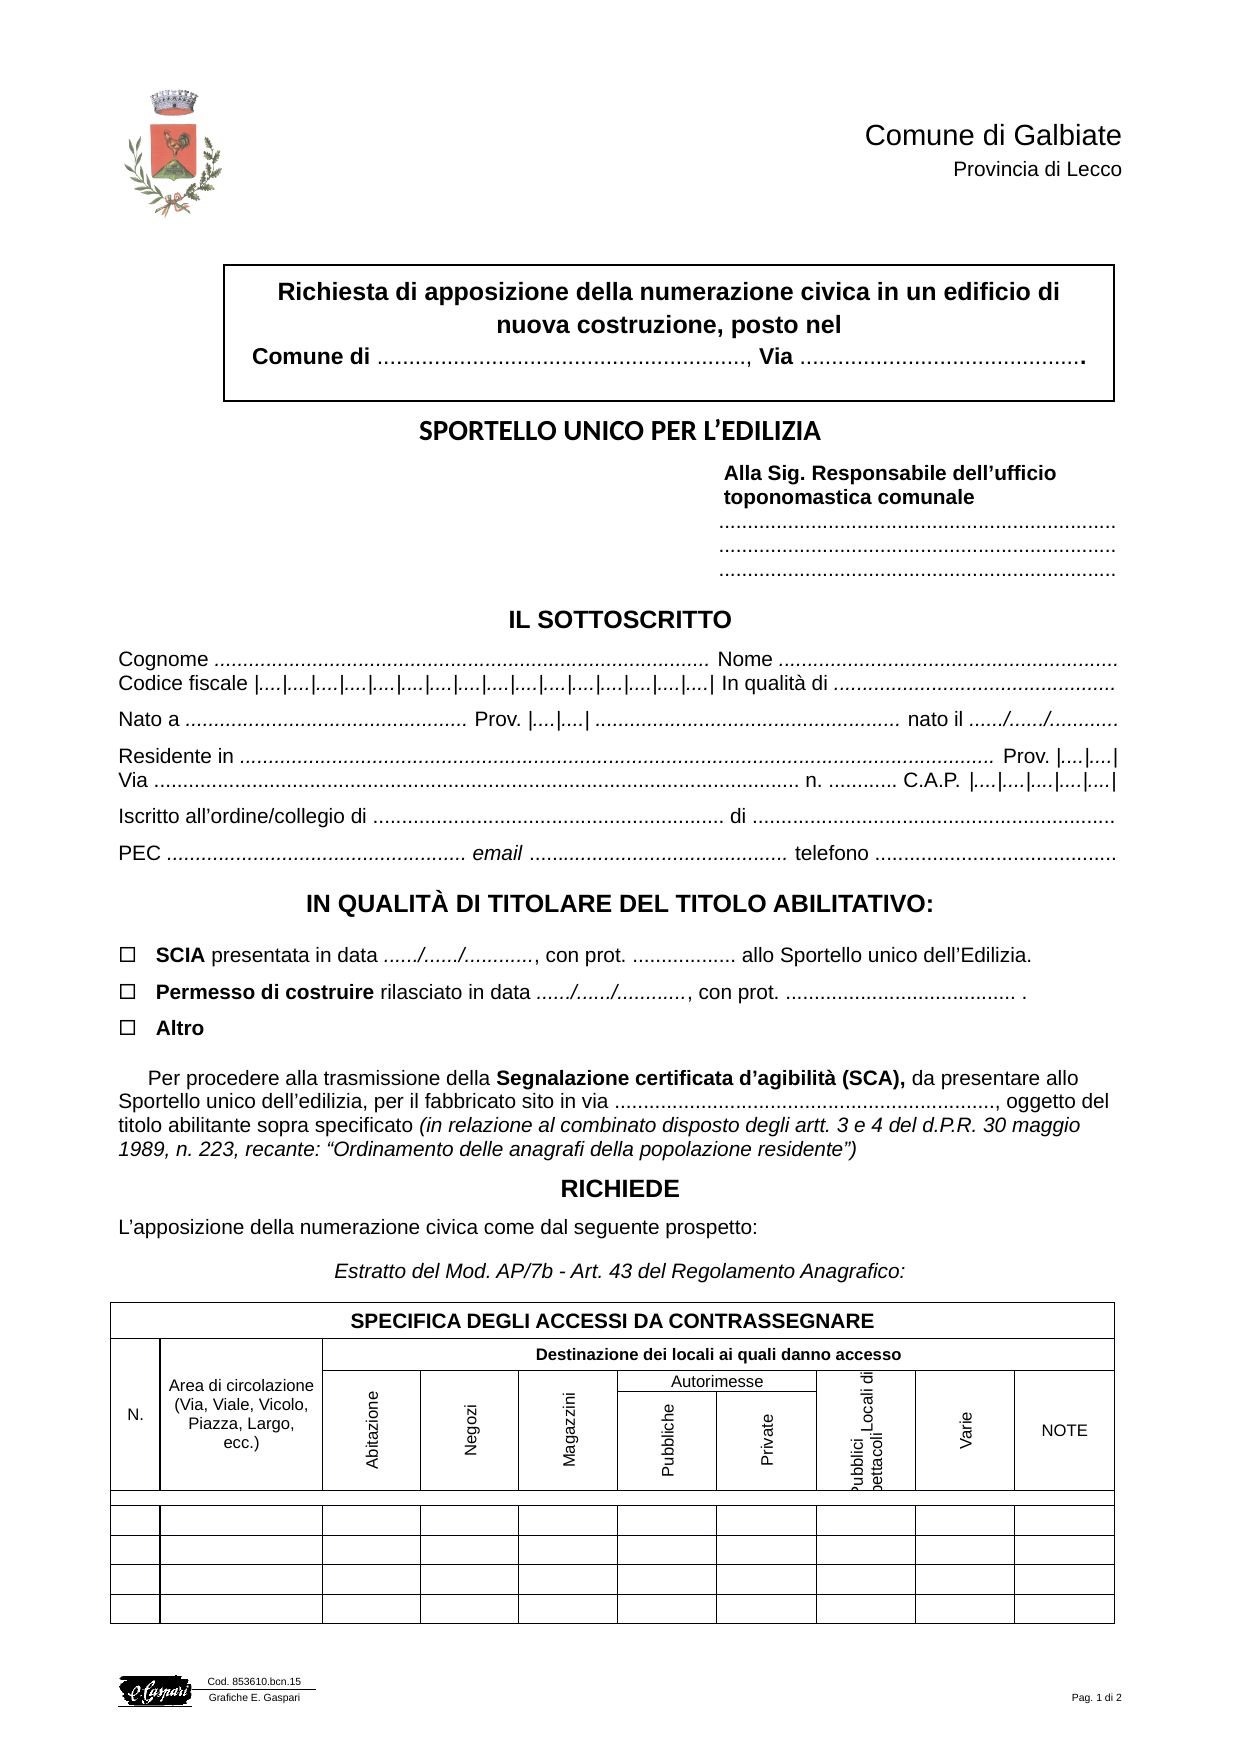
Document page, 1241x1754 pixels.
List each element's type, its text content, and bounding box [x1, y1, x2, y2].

table_cell [161, 1506, 322, 1534]
table_cell [717, 1491, 816, 1505]
table_cell [111, 1565, 159, 1594]
text ..................................................................... [718, 556, 1122, 580]
table_cell [916, 1506, 1014, 1534]
text Residente in ................................................................................................................................... Prov. |....|....| Via ................................................................................................................ n. ............ C.A.P. |....|....|....|....|....| [118, 743, 1122, 791]
table_cell [323, 1595, 420, 1623]
table_cell [916, 1565, 1014, 1594]
table_cell Locali di Pubblici spettacoli [817, 1371, 915, 1489]
table_cell [618, 1595, 716, 1623]
table_cell [111, 1506, 159, 1534]
table_cell [322, 1491, 421, 1505]
table_cell [618, 1536, 716, 1564]
text toponomastica comunale [118, 484, 1122, 508]
table_cell N. [111, 1339, 159, 1489]
list Permesso di costruire rilasciato in data ....../....../............, con prot. ........................................ . [118, 980, 1122, 1004]
table_cell Negozi [421, 1371, 518, 1489]
table_cell [519, 1536, 617, 1564]
table_cell Autorimesse [618, 1371, 816, 1391]
table_cell [421, 1506, 518, 1534]
table_cell Area di circolazione (Via, Viale, Vicolo, Piazza, Largo, ecc.) [161, 1339, 322, 1489]
table_cell [519, 1506, 617, 1534]
table_cell [717, 1506, 816, 1534]
table_cell [323, 1506, 420, 1534]
table_cell [1014, 1491, 1114, 1505]
table_cell [816, 1491, 916, 1505]
table_cell [717, 1536, 816, 1564]
table_cell [916, 1491, 1014, 1505]
table_cell [111, 1536, 159, 1564]
text Per procedere alla trasmissione della Segnalazione certificata d’agibilità (SCA), da presentare allo Sportello unico dell’edilizia, per il fabbricato sito in via .................................................................., oggetto del titolo abilitante sopra specificato (in relazione al combinato disposto degli artt. 3 e 4 del d.P.R. 30 maggio 1989, n. 223, recante: “Ordinamento delle anagrafi della popolazione residente”) [118, 1065, 1122, 1161]
table_cell [1015, 1565, 1114, 1594]
table_cell [817, 1506, 915, 1534]
table_cell Private [717, 1392, 816, 1489]
text Estratto del Mod. AP/7b - Art. 43 del Regolamento Anagrafico: [118, 1258, 1122, 1282]
text ..................................................................... [718, 508, 1122, 532]
table_cell Magazzini [519, 1371, 617, 1489]
table_cell [161, 1595, 322, 1623]
table_cell Abitazione [323, 1371, 420, 1489]
text IN QUALITÀ DI TITOLARE DEL TITOLO ABILITATIVO: [118, 889, 1122, 918]
text Provincia di Lecco [224, 157, 1122, 181]
text PEC .................................................... email ............................................. telefono .......................................... [118, 840, 1122, 864]
table_cell [323, 1565, 420, 1594]
table_cell [916, 1595, 1014, 1623]
table_cell Varie [916, 1371, 1014, 1489]
table_cell [1015, 1506, 1114, 1534]
text Comune di Galbiate [224, 118, 1122, 152]
table_cell [161, 1536, 322, 1564]
table_cell [618, 1506, 716, 1534]
table_cell [618, 1491, 717, 1505]
text Nato a ................................................. Prov. |....|....| ..................................................... nato il ....../....../............ [118, 707, 1122, 731]
table_cell [421, 1536, 518, 1564]
table_cell [160, 1491, 322, 1505]
table_cell [817, 1595, 915, 1623]
table_cell [111, 1491, 160, 1505]
subtitle RICHIEDE [118, 1174, 1122, 1202]
table_cell [323, 1536, 420, 1564]
table_cell [421, 1565, 518, 1594]
text Cognome ...................................................................................... Nome ........................................................... Codice fiscale |....|....|....|....|....|....|....|....|....|....|....|....|....|....|....|....| In qualità di ................................................. [118, 647, 1122, 694]
table_cell [111, 1595, 159, 1623]
text L’apposizione della numerazione civica come dal seguente prospetto: [118, 1215, 1122, 1239]
table_cell Pubbliche [618, 1392, 716, 1489]
table_cell [916, 1536, 1014, 1564]
table_cell [519, 1491, 617, 1505]
table_cell [817, 1536, 915, 1564]
subtitle SPORTELLO UNICO PER L’EDILIZIA [118, 412, 1122, 447]
table_cell [618, 1565, 716, 1594]
table_cell [717, 1565, 816, 1594]
table_cell [817, 1565, 915, 1594]
text Alla Sig. Responsabile dell’ufficio [118, 461, 1122, 484]
list Altro [118, 1016, 1122, 1040]
table_cell [1015, 1536, 1114, 1564]
table_cell [421, 1491, 519, 1505]
table_cell [161, 1565, 322, 1594]
picture [122, 87, 224, 219]
picture [118, 1674, 192, 1706]
table_header SPECIFICA DEGLI ACCESSI DA CONTRASSEGNARE [111, 1303, 1114, 1338]
table_cell [421, 1595, 518, 1623]
table_cell [717, 1595, 816, 1623]
table_cell [519, 1565, 617, 1594]
text IL SOTTOSCRITTO [118, 605, 1122, 634]
list SCIA presentata in data ....../....../............, con prot. .................. allo Sportello unico dell’Edilizia. [118, 943, 1122, 967]
table_cell NOTE [1015, 1371, 1114, 1489]
table_cell [519, 1595, 617, 1623]
text ..................................................................... [718, 532, 1122, 556]
table_cell [1015, 1595, 1114, 1623]
table_cell Destinazione dei locali ai quali danno accesso [323, 1339, 1114, 1370]
text Iscritto all’ordine/collegio di ............................................................. di ............................................................... [118, 804, 1122, 828]
